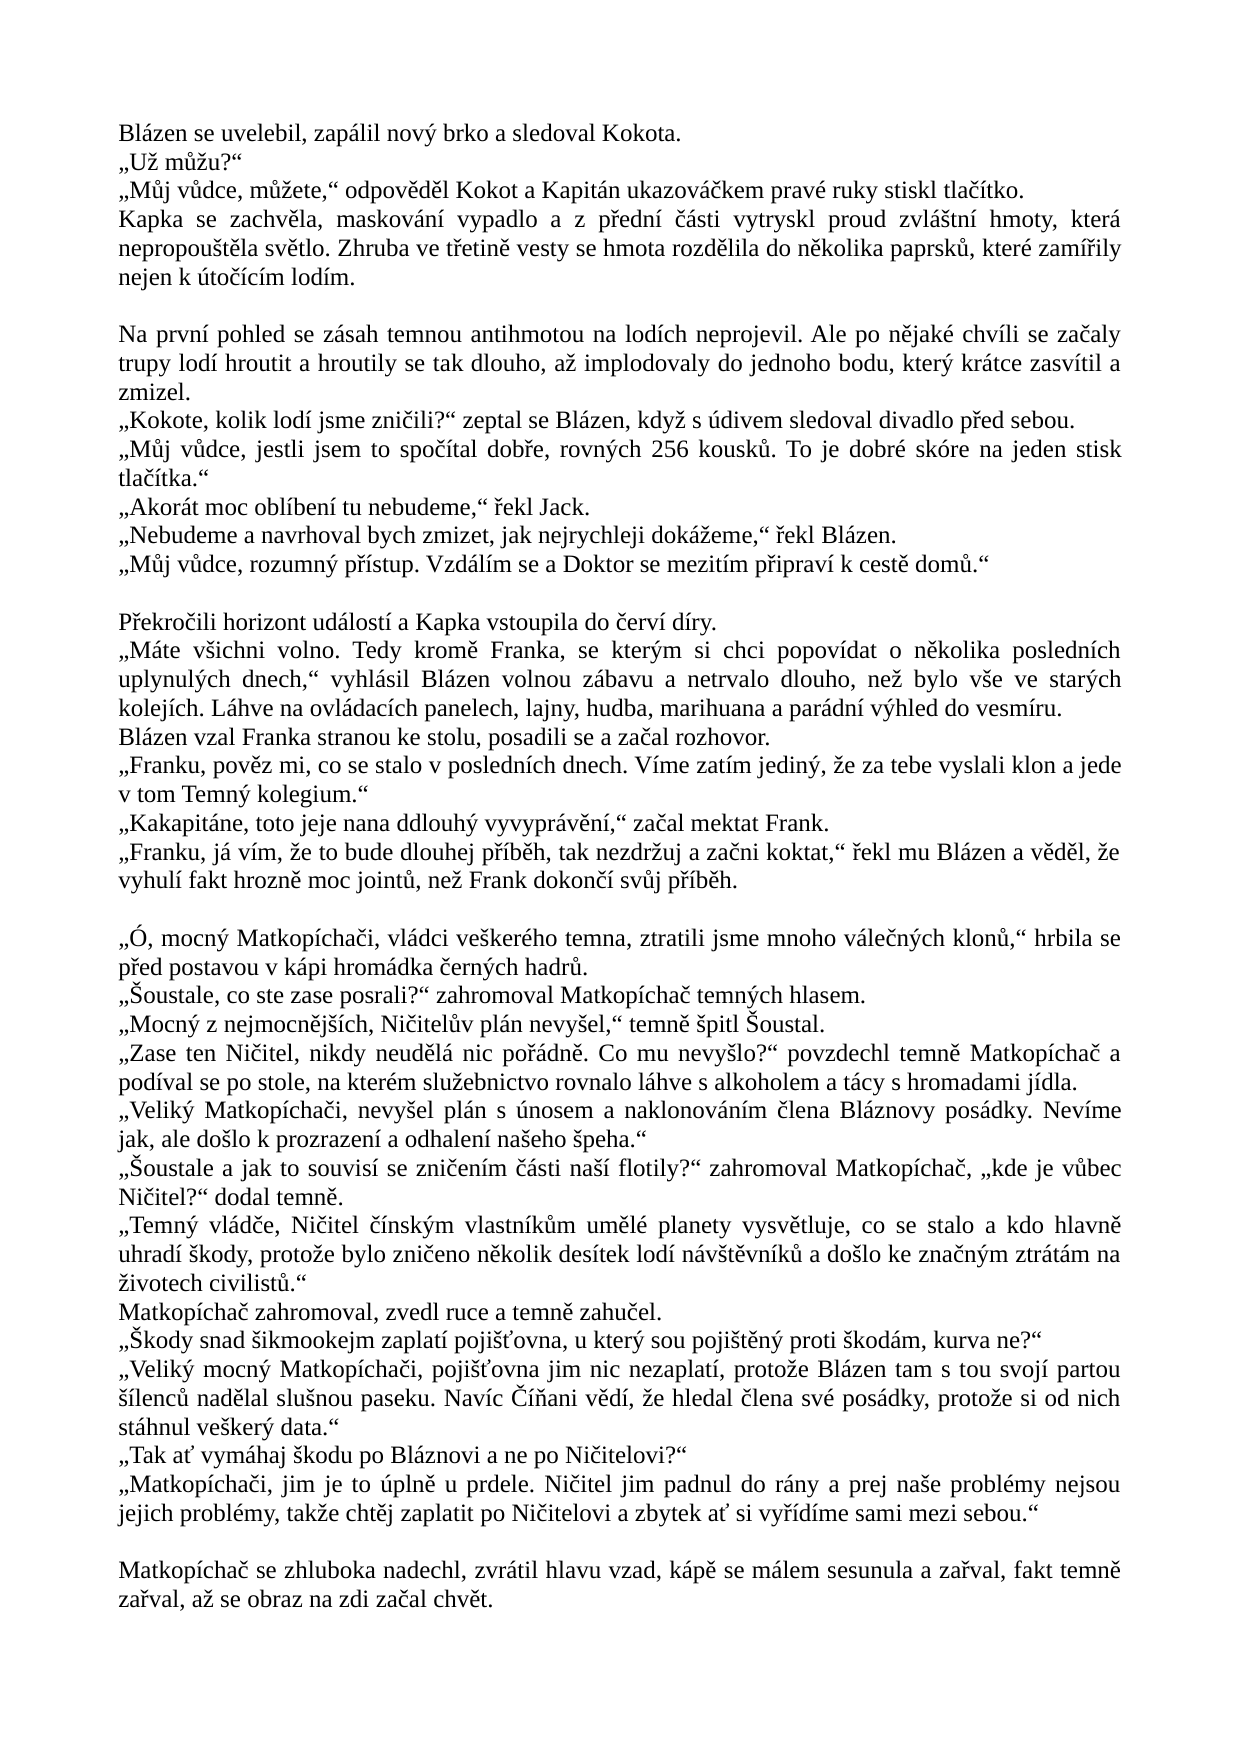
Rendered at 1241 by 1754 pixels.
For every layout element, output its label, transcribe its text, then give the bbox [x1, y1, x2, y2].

text „Veliký mocný Matkopíchači, pojišťovna jim nic nezaplatí, protože Blázen tam s tou svojí partou šílenců nadělal slušnou paseku. Navíc Číňani vědí, že hledal člena své posádky, protože si od nich stáhnul veškerý data.“ [118, 1354, 1122, 1441]
text „Tak ať vymáhaj škodu po Bláznovi a ne po Ničitelovi?“ [118, 1441, 1122, 1469]
text „Škody snad šikmookejm zaplatí pojišťovna, u který sou pojištěný proti škodám, kurva ne?“ [118, 1326, 1122, 1354]
text Blázen vzal Franka stranou ke stolu, posadili se a začal rozhovor. [118, 722, 1122, 751]
text „Šoustale a jak to souvisí se zničením části naší flotily?“ zahromoval Matkopíchač, „kde je vůbec Ničitel?“ dodal temně. [118, 1153, 1122, 1211]
text „Akorát moc oblíbení tu nebudeme,“ řekl Jack. [118, 492, 1122, 521]
text „Kakapitáne, toto jeje nana ddlouhý vyvyprávění,“ začal mektat Frank. [118, 808, 1122, 837]
text „Šoustale, co ste zase posrali?“ zahromoval Matkopíchač temných hlasem. [118, 981, 1122, 1009]
text „Ó, mocný Matkopíchači, vládci veškerého temna, ztratili jsme mnoho válečných klonů,“ hrbila se před postavou v kápi hromádka černých hadrů. [118, 923, 1122, 981]
text „Můj vůdce, můžete,“ odpověděl Kokot a Kapitán ukazováčkem pravé ruky stiskl tlačítko. [118, 176, 1122, 204]
text „Nebudeme a navrhoval bych zmizet, jak nejrychleji dokážeme,“ řekl Blázen. [118, 521, 1122, 549]
text Na první pohled se zásah temnou antihmotou na lodích neprojevil. Ale po nějaké chvíli se začaly trupy lodí hroutit a hroutily se tak dlouho, až implodovaly do jednoho bodu, který krátce zasvítil a zmizel. [118, 319, 1122, 406]
text „Temný vládče, Ničitel čínským vlastníkům umělé planety vysvětluje, co se stalo a kdo hlavně uhradí škody, protože bylo zničeno několik desítek lodí návštěvníků a došlo ke značným ztrátám na životech civilistů.“ [118, 1211, 1122, 1297]
text „Franku, já vím, že to bude dlouhej příběh, tak nezdržuj a začni koktat,“ řekl mu Blázen a věděl, že vyhulí fakt hrozně moc jointů, než Frank dokončí svůj příběh. [118, 837, 1122, 894]
text „Můj vůdce, rozumný přístup. Vzdálím se a Doktor se mezitím připraví k cestě domů.“ [118, 549, 1122, 578]
text „Můj vůdce, jestli jsem to spočítal dobře, rovných 256 kousků. To je dobré skóre na jeden stisk tlačítka.“ [118, 434, 1122, 492]
text „Už můžu?“ [118, 147, 1122, 176]
text Kapka se zachvěla, maskování vypadlo a z přední části vytryskl proud zvláštní hmoty, která nepropouštěla světlo. Zhruba ve třetině vesty se hmota rozdělila do několika paprsků, které zamířily nejen k útočícím lodím. [118, 204, 1122, 291]
text Překročili horizont událostí a Kapka vstoupila do červí díry. [118, 607, 1122, 636]
text „Mocný z nejmocnějších, Ničitelův plán nevyšel,“ temně špitl Šoustal. [118, 1009, 1122, 1038]
text Matkopíchač zahromoval, zvedl ruce a temně zahučel. [118, 1297, 1122, 1326]
text Blázen se uvelebil, zapálil nový brko a sledoval Kokota. [118, 118, 1122, 147]
text „Kokote, kolik lodí jsme zničili?“ zeptal se Blázen, když s údivem sledoval divadlo před sebou. [118, 406, 1122, 434]
text „Zase ten Ničitel, nikdy neudělá nic pořádně. Co mu nevyšlo?“ povzdechl temně Matkopíchač a podíval se po stole, na kterém služebnictvo rovnalo láhve s alkoholem a tácy s hromadami jídla. [118, 1038, 1122, 1096]
text „Franku, pověz mi, co se stalo v posledních dnech. Víme zatím jediný, že za tebe vyslali klon a jede v tom Temný kolegium.“ [118, 751, 1122, 808]
text „Matkopíchači, jim je to úplně u prdele. Ničitel jim padnul do rány a prej naše problémy nejsou jejich problémy, takže chtěj zaplatit po Ničitelovi a zbytek ať si vyřídíme sami mezi sebou.“ [118, 1469, 1122, 1527]
text „Máte všichni volno. Tedy kromě Franka, se kterým si chci popovídat o několika posledních uplynulých dnech,“ vyhlásil Blázen volnou zábavu a netrvalo dlouho, než bylo vše ve starých kolejích. Láhve na ovládacích panelech, lajny, hudba, marihuana a parádní výhled do vesmíru. [118, 636, 1122, 722]
text „Veliký Matkopíchači, nevyšel plán s únosem a naklonováním člena Bláznovy posádky. Nevíme jak, ale došlo k prozrazení a odhalení našeho špeha.“ [118, 1096, 1122, 1153]
text Matkopíchač se zhluboka nadechl, zvrátil hlavu vzad, kápě se málem sesunula a zařval, fakt temně zařval, až se obraz na zdi začal chvět. [118, 1556, 1122, 1613]
